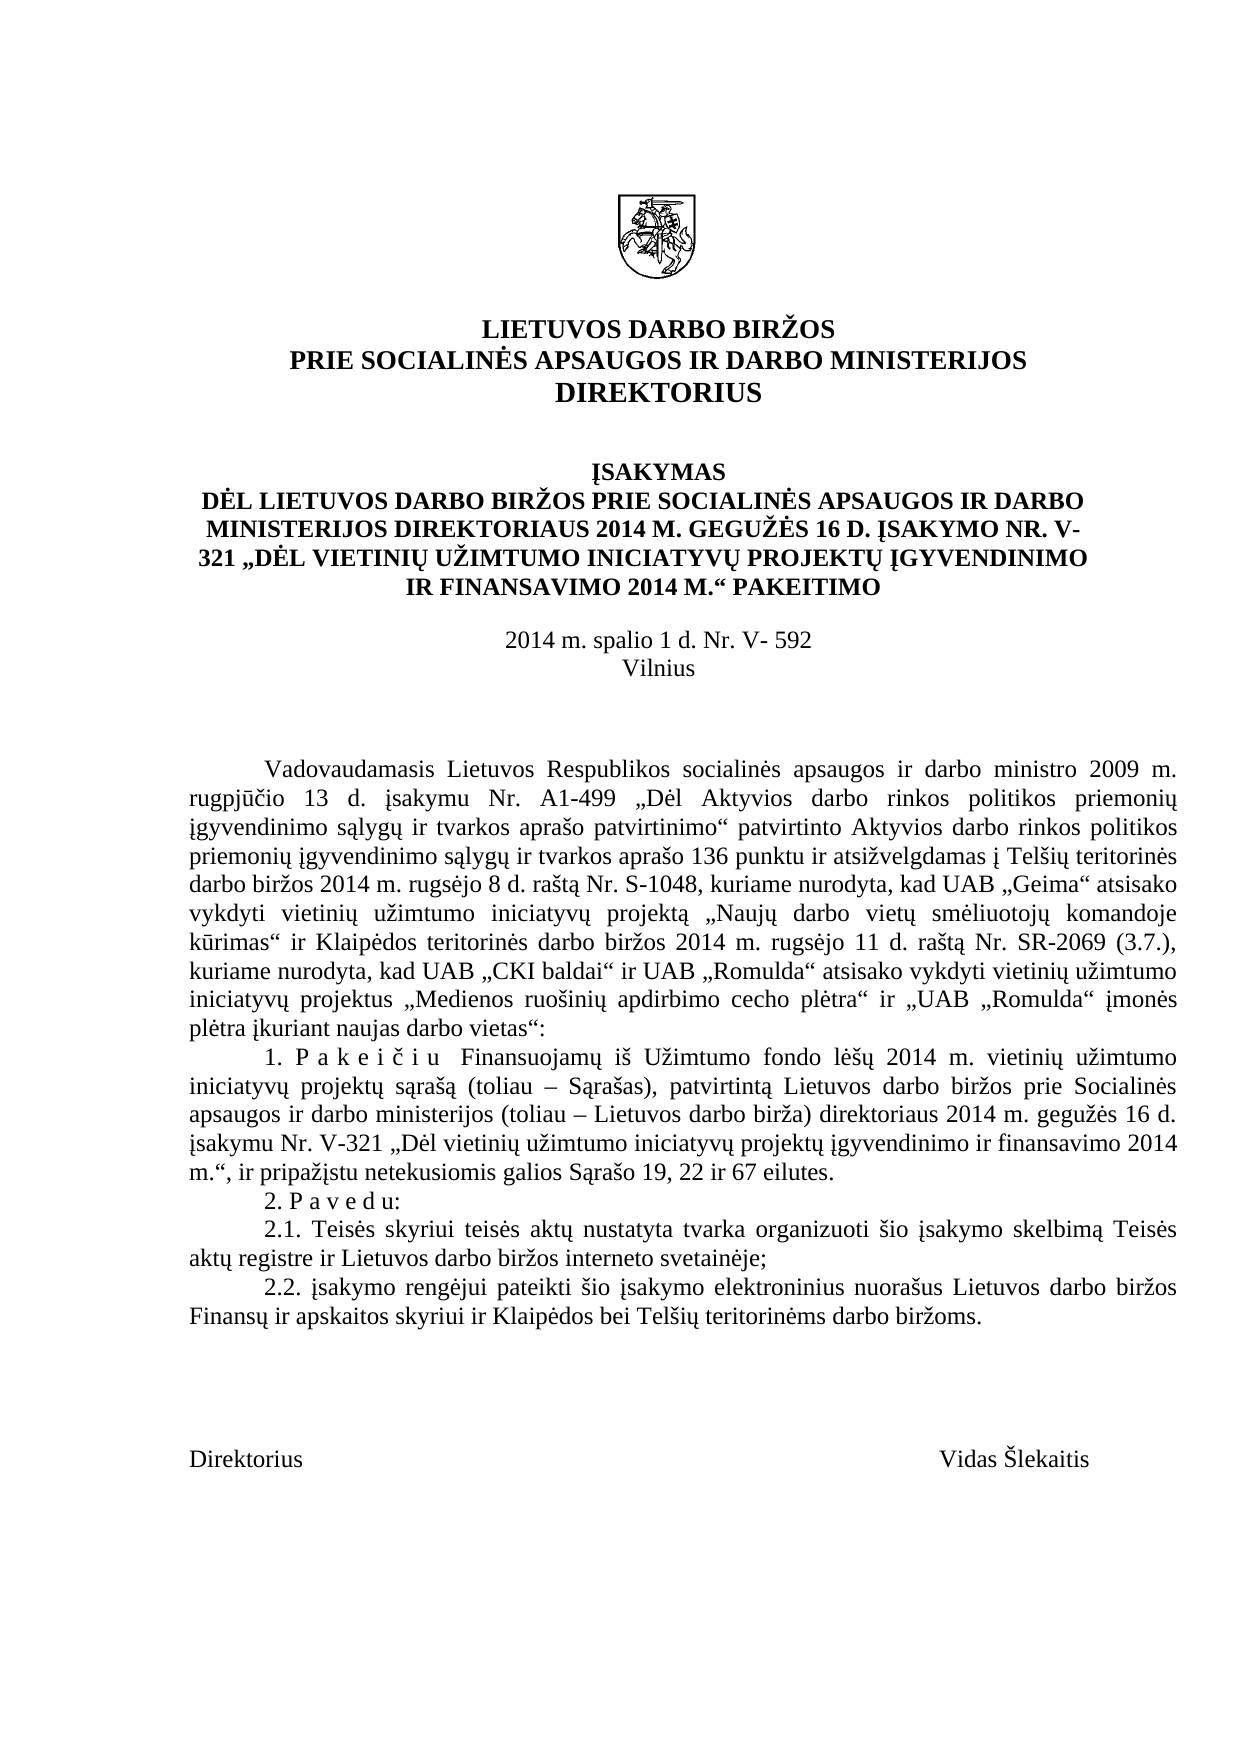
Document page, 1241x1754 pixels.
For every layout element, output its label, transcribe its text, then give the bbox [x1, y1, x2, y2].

text Vadovaudamasis Lietuvos Respublikos socialinės apsaugos ir darbo ministro 2009 m. rugpjūčio 13 d. įsakymu Nr. A1-499 „Dėl Aktyvios darbo rinkos politikos priemonių įgyvendinimo sąlygų ir tvarkos aprašo patvirtinimo“ patvirtinto Aktyvios darbo rinkos politikos priemonių įgyvendinimo sąlygų ir tvarkos aprašo 136 punktu ir atsižvelgdamas į Telšių teritorinės darbo biržos 2014 m. rugsėjo 8 d. raštą Nr. S-1048, kuriame nurodyta, kad UAB „Geima“ atsisako vykdyti vietinių užimtumo iniciatyvų projektą „Naujų darbo vietų smėliuotojų komandoje kūrimas“ ir Klaipėdos teritorinės darbo biržos 2014 m. rugsėjo 11 d. raštą Nr. SR-2069 (3.7.), kuriame nurodyta, kad UAB „CKI baldai“ ir UAB „Romulda“ atsisako vykdyti vietinių užimtumo iniciatyvų projektus „Medienos ruošinių apdirbimo cecho plėtra“ ir „UAB „Romulda“ įmonės plėtra įkuriant naujas darbo vietas“: [189, 754, 1178, 1042]
text ĮSAKYMAS [189, 457, 1128, 486]
text LIETUVOS DARBO BIRŽOS prie socialinės apsaugos ir darbo ministerijos DIREKTORIUS [189, 313, 1128, 409]
text 2.1. Teisės skyriui teisės aktų nustatyta tvarka organizuoti šio įsakymo skelbimą Teisės aktų registre ir Lietuvos darbo biržos interneto svetainėje; [189, 1214, 1178, 1272]
text 1. Pakeičiu Finansuojamų iš Užimtumo fondo lėšų 2014 m. vietinių užimtumo iniciatyvų projektų sąrašą (toliau – Sąrašas), patvirtintą Lietuvos darbo biržos prie Socialinės apsaugos ir darbo ministerijos (toliau – Lietuvos darbo birža) direktoriaus 2014 m. gegužės 16 d. įsakymu Nr. V-321 „Dėl vietinių užimtumo iniciatyvų projektų įgyvendinimo ir finansavimo 2014 m.“, ir pripažįstu netekusiomis galios Sąrašo 19, 22 ir 67 eilutes. [189, 1042, 1178, 1186]
text Vilnius [189, 653, 1128, 682]
text DĖL Lietuvos darbo biržos PRIE SOCIALINĖS APSAUGOS IR DARBO MINISTERIJOS direktoriaus 2014 m. gegužės 16 d. įsakymo Nr. V-321 „Dėl vietinių užimtumo iniciatyvų projektų įgyvendinimo ir finansavimo 2014 m.“ pakeitimo [189, 486, 1097, 601]
text 2. P a v e d u: [189, 1186, 1178, 1214]
text Direktorius Vidas Šlekaitis [189, 1444, 1128, 1473]
text 2014 m. spalio 1 d. Nr. V- 592 [189, 625, 1128, 653]
text 2.2. įsakymo rengėjui pateikti šio įsakymo elektroninius nuorašus Lietuvos darbo biržos Finansų ir apskaitos skyriui ir Klaipėdos bei Telšių teritorinėms darbo biržoms. [189, 1272, 1178, 1329]
